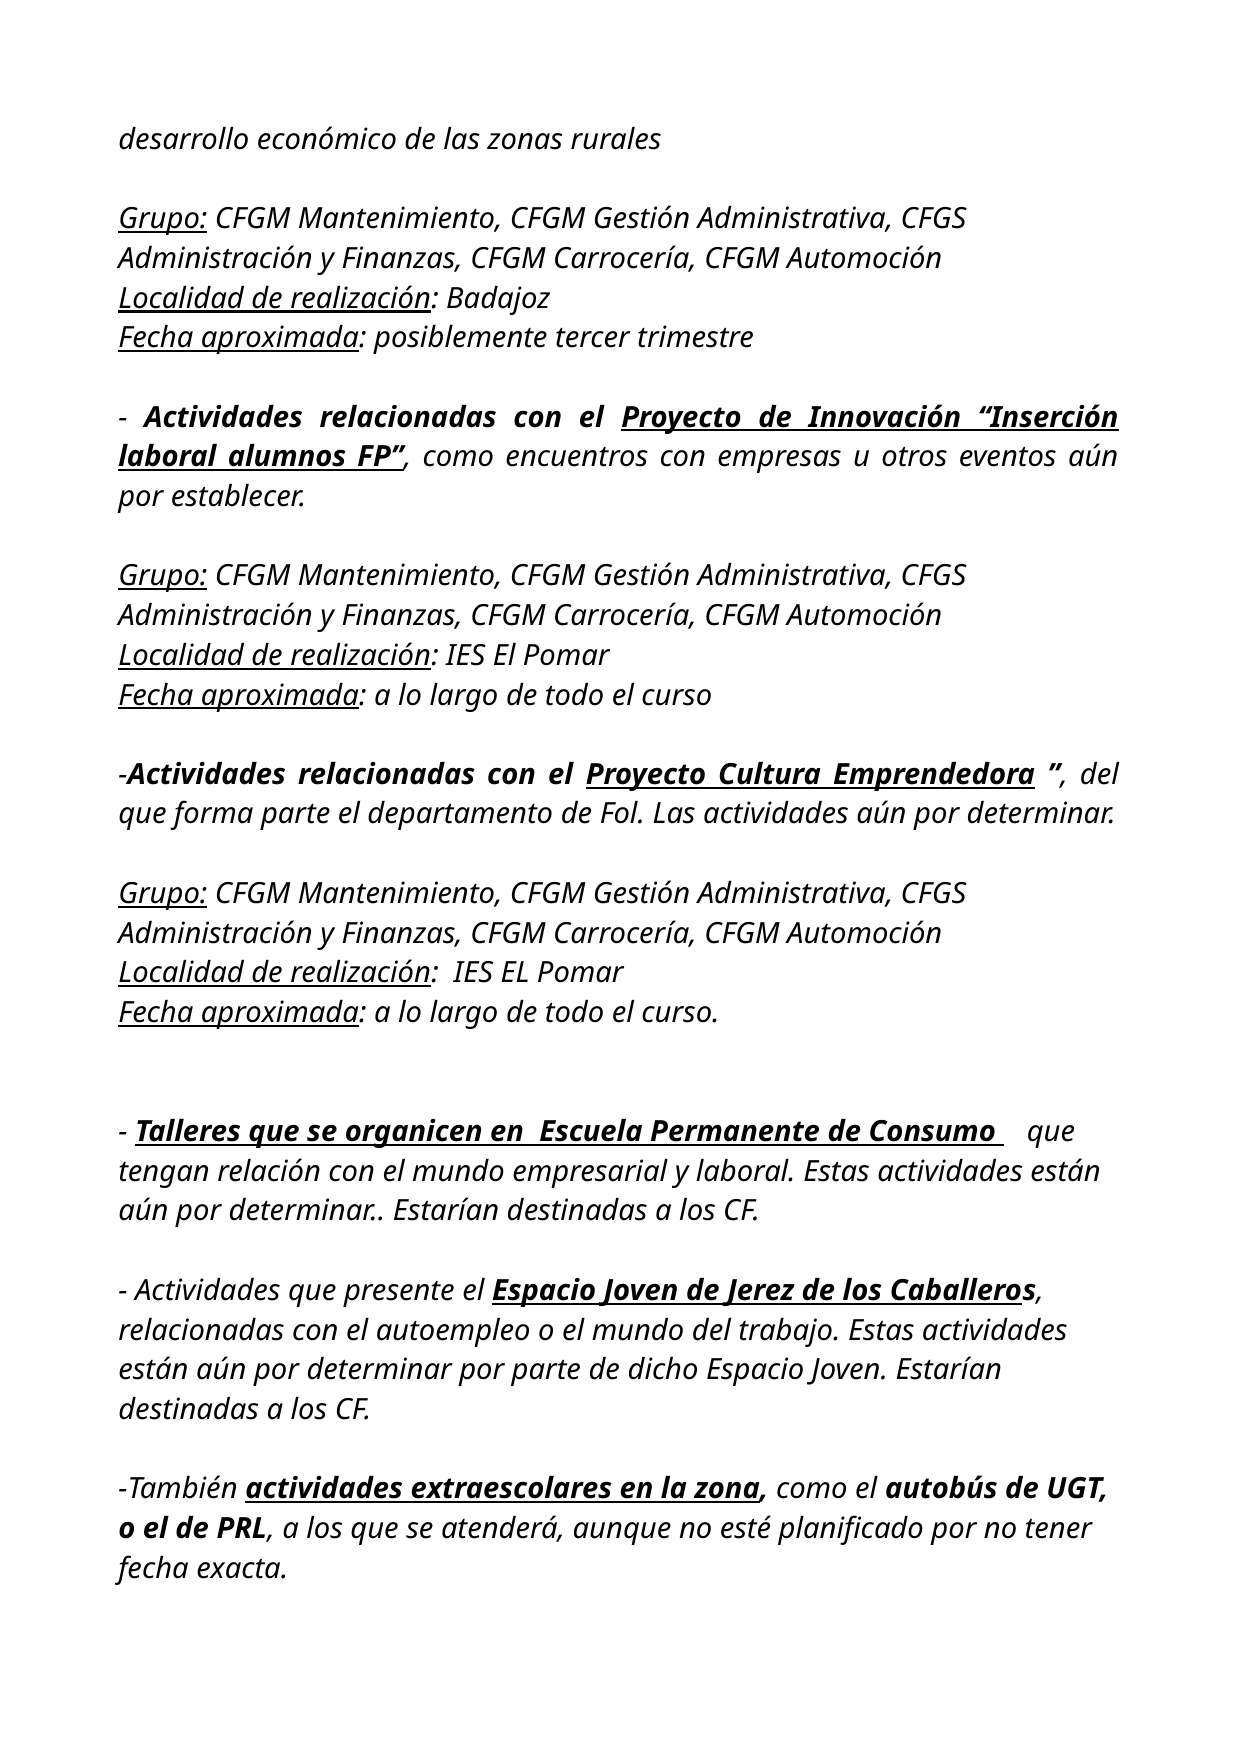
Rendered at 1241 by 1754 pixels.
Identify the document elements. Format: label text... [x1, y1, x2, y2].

text Fecha aproximada: a lo largo de todo el curso [118, 674, 1122, 713]
text Grupo: CFGM Mantenimiento, CFGM Gestión Administrativa, CFGS Administración y Finanzas, CFGM Carrocería, CFGM Automoción [118, 872, 1122, 952]
text -También actividades extraescolares en la zona, como el autobús de UGT, o el de PRL, a los que se atenderá, aunque no esté planificado por no tener fecha exacta. [118, 1467, 1122, 1587]
text desarrollo económico de las zonas rurales [118, 118, 1122, 158]
text Grupo: CFGM Mantenimiento, CFGM Gestión Administrativa, CFGS Administración y Finanzas, CFGM Carrocería, CFGM Automoción [118, 197, 1122, 277]
text - Actividades relacionadas con el Proyecto de Innovación “Inserción laboral alumnos FP”, como encuentros con empresas u otros eventos aún por establecer. [118, 396, 1122, 515]
text Fecha aproximada: posiblemente tercer trimestre [118, 317, 1122, 356]
text -Actividades relacionadas con el Proyecto Cultura Emprendedora ”, del que forma parte el departamento de Fol. Las actividades aún por determinar. [118, 753, 1122, 832]
text Fecha aproximada: a lo largo de todo el curso. [118, 991, 1122, 1031]
text - Talleres que se organicen en Escuela Permanente de Consumo que tengan relación con el mundo empresarial y laboral. Estas actividades están aún por determinar.. Estarían destinadas a los CF. [118, 1110, 1122, 1229]
text - Actividades que presente el Espacio Joven de Jerez de los Caballeros, relacionadas con el autoempleo o el mundo del trabajo. Estas actividades están aún por determinar por parte de dicho Espacio Joven. Estarían destinadas a los CF. [118, 1269, 1122, 1428]
text Localidad de realización: IES El Pomar [118, 634, 1122, 674]
text Localidad de realización: IES EL Pomar [118, 952, 1122, 991]
text Grupo: CFGM Mantenimiento, CFGM Gestión Administrativa, CFGS Administración y Finanzas, CFGM Carrocería, CFGM Automoción [118, 555, 1122, 634]
text Localidad de realización: Badajoz [118, 277, 1122, 317]
